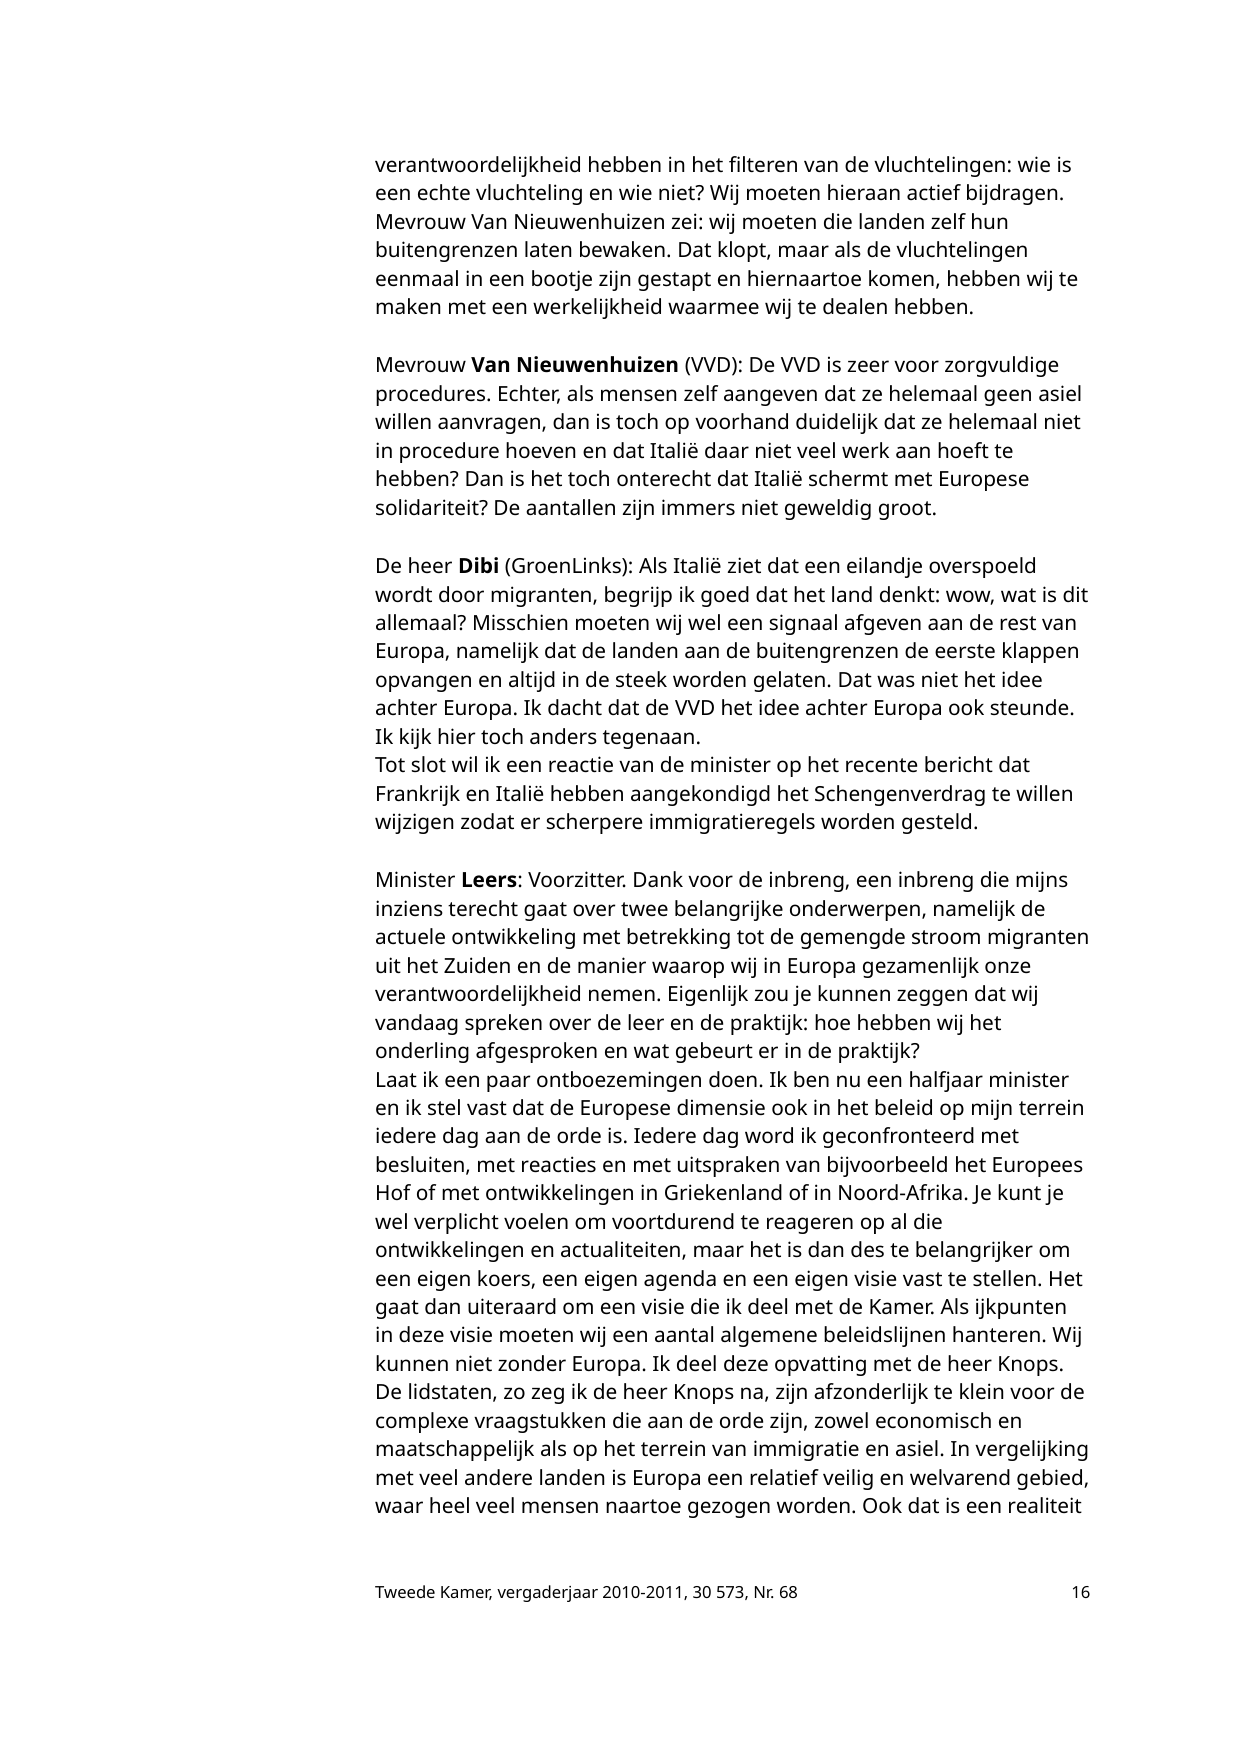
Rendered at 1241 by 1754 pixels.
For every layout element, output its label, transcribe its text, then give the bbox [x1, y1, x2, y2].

text verantwoordelijkheid hebben in het filteren van de vluchtelingen: wie is een echte vluchteling en wie niet? Wij moeten hieraan actief bijdragen. Mevrouw Van Nieuwenhuizen zei: wij moeten die landen zelf hun buitengrenzen laten bewaken. Dat klopt, maar als de vluchtelingen eenmaal in een bootje zijn gestapt en hiernaartoe komen, hebben wij te maken met een werkelijkheid waarmee wij te dealen hebben. [375, 150, 1090, 321]
text Laat ik een paar ontboezemingen doen. Ik ben nu een halfjaar minister en ik stel vast dat de Europese dimensie ook in het beleid op mijn terrein iedere dag aan de orde is. Iedere dag word ik geconfronteerd met besluiten, met reacties en met uitspraken van bijvoorbeeld het Europees Hof of met ontwikkelingen in Griekenland of in Noord-Afrika. Je kunt je wel verplicht voelen om voortdurend te reageren op al die ontwikkelingen en actualiteiten, maar het is dan des te belangrijker om een eigen koers, een eigen agenda en een eigen visie vast te stellen. Het gaat dan uiteraard om een visie die ik deel met de Kamer. Als ijkpunten in deze visie moeten wij een aantal algemene beleidslijnen hanteren. Wij kunnen niet zonder Europa. Ik deel deze opvatting met de heer Knops. De lidstaten, zo zeg ik de heer Knops na, zijn afzonderlijk te klein voor de complexe vraagstukken die aan de orde zijn, zowel economisch en maatschappelijk als op het terrein van immigratie en asiel. In vergelijking met veel andere landen is Europa een relatief veilig en welvarend gebied, waar heel veel mensen naartoe gezogen worden. Ook dat is een realiteit [375, 1065, 1090, 1520]
text Tot slot wil ik een reactie van de minister op het recente bericht dat Frankrijk en Italië hebben aangekondigd het Schengenverdrag te willen wijzigen zodat er scherpere immigratieregels worden gesteld. [375, 750, 1090, 836]
text Minister Leers: Voorzitter. Dank voor de inbreng, een inbreng die mijns inziens terecht gaat over twee belangrijke onderwerpen, namelijk de actuele ontwikkeling met betrekking tot de gemengde stroom migranten uit het Zuiden en de manier waarop wij in Europa gezamenlijk onze verantwoordelijkheid nemen. Eigenlijk zou je kunnen zeggen dat wij vandaag spreken over de leer en de praktijk: hoe hebben wij het onderling afgesproken en wat gebeurt er in de praktijk? [375, 866, 1090, 1065]
text De heer Dibi (GroenLinks): Als Italië ziet dat een eilandje overspoeld wordt door migranten, begrijp ik goed dat het land denkt: wow, wat is dit allemaal? Misschien moeten wij wel een signaal afgeven aan de rest van Europa, namelijk dat de landen aan de buitengrenzen de eerste klappen opvangen en altijd in de steek worden gelaten. Dat was niet het idee achter Europa. Ik dacht dat de VVD het idee achter Europa ook steunde. Ik kijk hier toch anders tegenaan. [375, 551, 1090, 750]
text Mevrouw Van Nieuwenhuizen (VVD): De VVD is zeer voor zorgvuldige procedures. Echter, als mensen zelf aangeven dat ze helemaal geen asiel willen aanvragen, dan is toch op voorhand duidelijk dat ze helemaal niet in procedure hoeven en dat Italië daar niet veel werk aan hoeft te hebben? Dan is het toch onterecht dat Italië schermt met Europese solidariteit? De aantallen zijn immers niet geweldig groot. [375, 351, 1090, 521]
